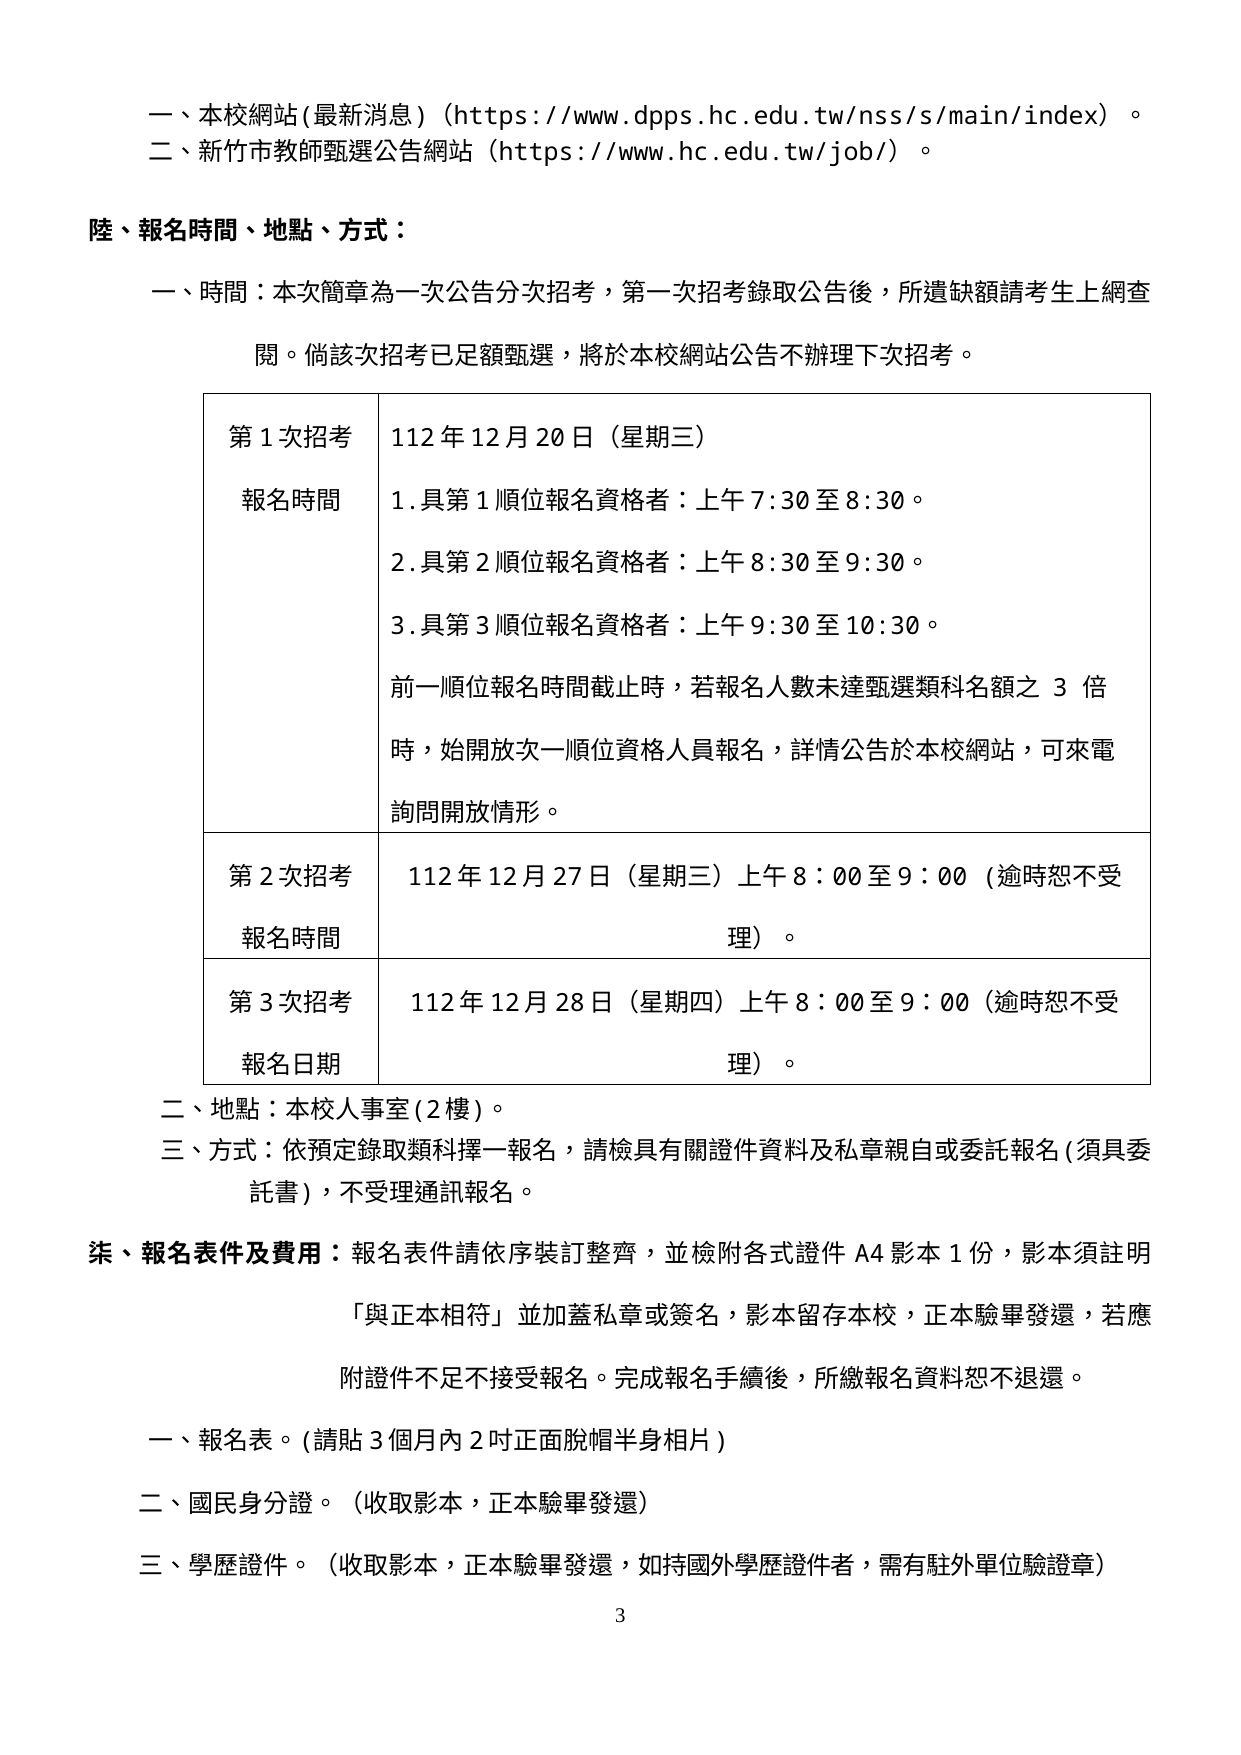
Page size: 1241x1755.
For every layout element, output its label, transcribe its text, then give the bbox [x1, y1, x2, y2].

table_cell 112年12月27日（星期三）上午8：00至9：00 (逾時恕不受理）。 [379, 833, 1150, 958]
table_cell 112年12月28日（星期四）上午8：00至9：00（逾時恕不受理）。 [379, 959, 1150, 1084]
table_header 第1次招考 報名時間 [204, 394, 378, 832]
text 柒、報名表件及費用：報名表件請依序裝訂整齊，並檢附各式證件A4影本1份，影本須註明「與正本相符」並加蓋私章或簽名，影本留存本校，正本驗畢發還，若應附證件不足不接受報名。完成報名手續後，所繳報名資料恕不退還。 [89, 1210, 1152, 1397]
text 陸、報名時間、地點、方式： [89, 187, 1152, 249]
table_header 112年12月20日（星期三） 1.具第1順位報名資格者：上午7:30至8:30。 2.具第2順位報名資格者：上午8:30至9:30。 3.具第3順位報名資格者：上午9:30至10:30。 前一順位報名時間截止時，若報名人數未達甄選類科名額之 3 倍時，始開放次一順位資格人員報名，詳情公告於本校網站，可來電詢問開放情形。 [379, 394, 1150, 832]
text 三、方式：依預定錄取類科擇一報名，請檢具有關證件資料及私章親自或委託報名(須具委託書)，不受理通訊報名。 [89, 1126, 1152, 1210]
table_cell 第2次招考 報名時間 [204, 833, 378, 958]
text 二、新竹市教師甄選公告網站（https://www.hc.edu.tw/job/）。 [148, 132, 1152, 168]
text 二、國民身分證。（收取影本，正本驗畢發還） [89, 1460, 1152, 1522]
text 三、學歷證件。（收取影本，正本驗畢發還，如持國外學歷證件者，需有駐外單位驗證章） [139, 1522, 1152, 1585]
text 一、時間：本次簡章為一次公告分次招考，第一次招考錄取公告後，所遺缺額請考生上網查閱。倘該次招考已足額甄選，將於本校網站公告不辦理下次招考。 [151, 249, 1152, 374]
table_cell 第3次招考 報名日期 [204, 959, 378, 1084]
text 二、地點：本校人事室(2樓)。 [89, 1085, 1152, 1126]
text 一、報名表。(請貼3個月內2吋正面脫帽半身相片) [89, 1397, 1152, 1460]
text 一、本校網站(最新消息)（https://www.dpps.hc.edu.tw/nss/s/main/index）。 [148, 96, 1152, 132]
